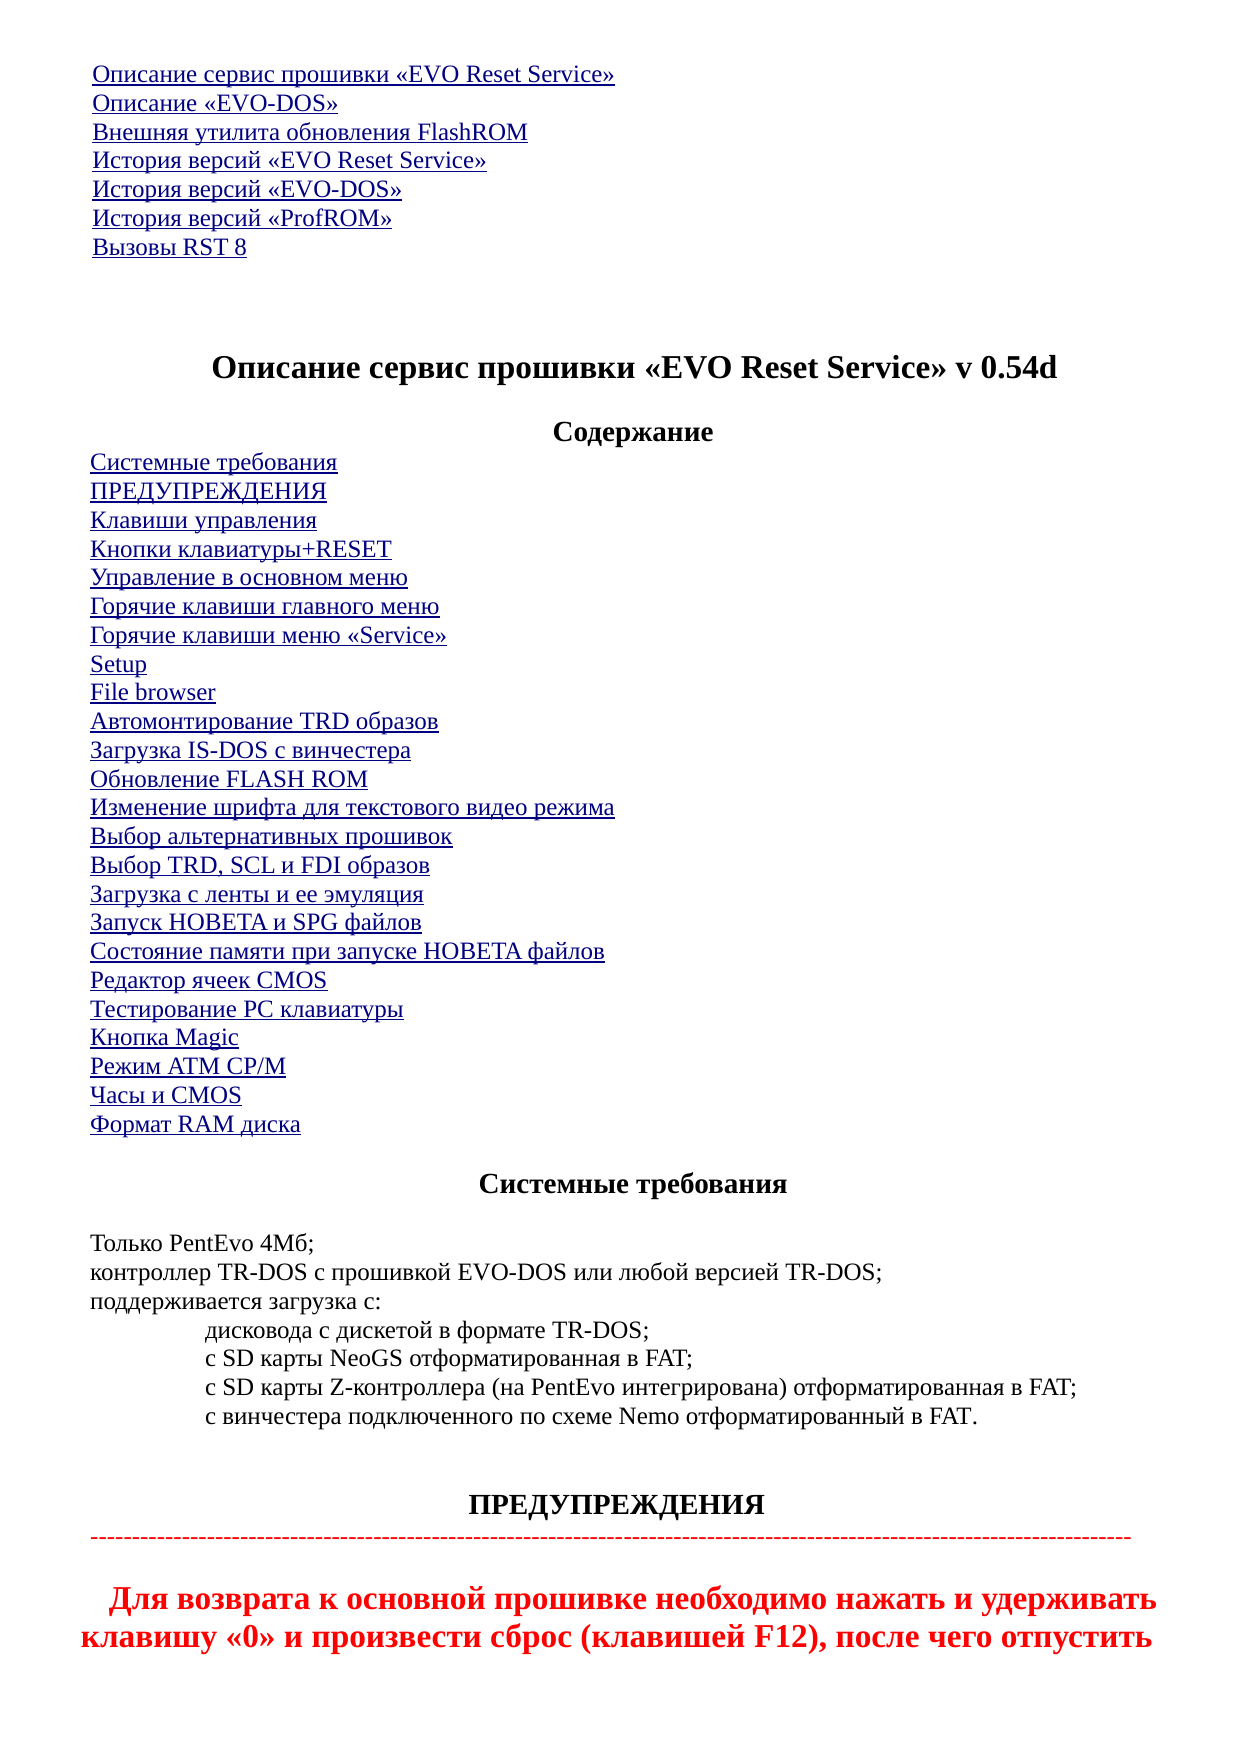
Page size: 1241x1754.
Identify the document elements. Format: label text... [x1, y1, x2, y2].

text Содержание [57, 414, 1176, 447]
text Загрузка с ленты и ее эмуляция [57, 879, 1176, 907]
text Выбор TRD, SCL и FDI образов [57, 850, 1176, 879]
text Описание сервис прошивки «EVO Reset Service» [57, 59, 1176, 88]
text Автомонтирование TRD образов [57, 706, 1176, 735]
text с SD карты Z-контроллера (на PentEvo интегрирована) отформатированная в FAT; [57, 1372, 1176, 1401]
text ----------------------------------------------------------------------------------------------------------------------------- [57, 1521, 1176, 1549]
text Системные требования [57, 447, 1176, 476]
text Кнопка Magic [57, 1022, 1176, 1051]
text Вызовы RST 8 [57, 232, 1176, 261]
text Формат RAM диска [57, 1109, 1176, 1137]
text Описание «EVO-DOS» [57, 88, 1176, 117]
text ПРЕДУПРЕЖДЕНИЯ [57, 476, 1176, 505]
text Режим ATM CP/M [57, 1051, 1176, 1080]
text Изменение шрифта для текстового видео режима [57, 792, 1176, 821]
text Обновление FLASH ROM [57, 764, 1176, 792]
text ПРЕДУПРЕЖДЕНИЯ [57, 1487, 1176, 1521]
text История версий «EVO Reset Service» [57, 146, 1176, 174]
text контроллер TR-DOS с прошивкой EVO-DOS или любой версией TR-DOS; [57, 1257, 1176, 1286]
text Часы и CMOS [57, 1080, 1176, 1109]
text Тестирование PC клавиатуры [57, 994, 1176, 1022]
text File browser [57, 677, 1176, 706]
text Описание сервис прошивки «EVO Reset Service» v 0.54d [57, 347, 1176, 385]
text Кнопки клавиатуры+RESET [57, 534, 1176, 562]
text Состояние памяти при запуске HOBETA файлов [57, 936, 1176, 965]
text Выбор альтернативных прошивок [57, 821, 1176, 850]
text Клавиши управления [57, 505, 1176, 534]
text История версий «EVO-DOS» [57, 174, 1176, 203]
text Только PentEvo 4Мб; [57, 1228, 1176, 1257]
text Горячие клавиши главного меню [57, 591, 1176, 620]
text с винчестера подключенного по схеме Nemo отформатированный в FAT. [57, 1401, 1176, 1430]
text История версий «ProfROM» [57, 203, 1176, 232]
text Управление в основном меню [57, 562, 1176, 591]
text Редактор ячеек CMOS [57, 965, 1176, 994]
text Системные требования [57, 1166, 1176, 1200]
text Запуск HOBETA и SPG файлов [57, 907, 1176, 936]
text Для возврата к основной прошивке необходимо нажать и удерживать клавишу «0» и произвести сброс (клавишей F12), после чего отпустить [57, 1578, 1176, 1655]
text Setup [57, 649, 1176, 677]
text Горячие клавиши меню «Service» [57, 620, 1176, 649]
text дисковода с дискетой в формате TR-DOS; [57, 1315, 1176, 1343]
text Загрузка IS-DOS с винчестера [57, 735, 1176, 764]
text Внешняя утилита обновления FlashROM [57, 117, 1176, 146]
text поддерживается загрузка с: [57, 1286, 1176, 1315]
text c SD карты NeoGS отформатированная в FAT; [57, 1343, 1176, 1372]
